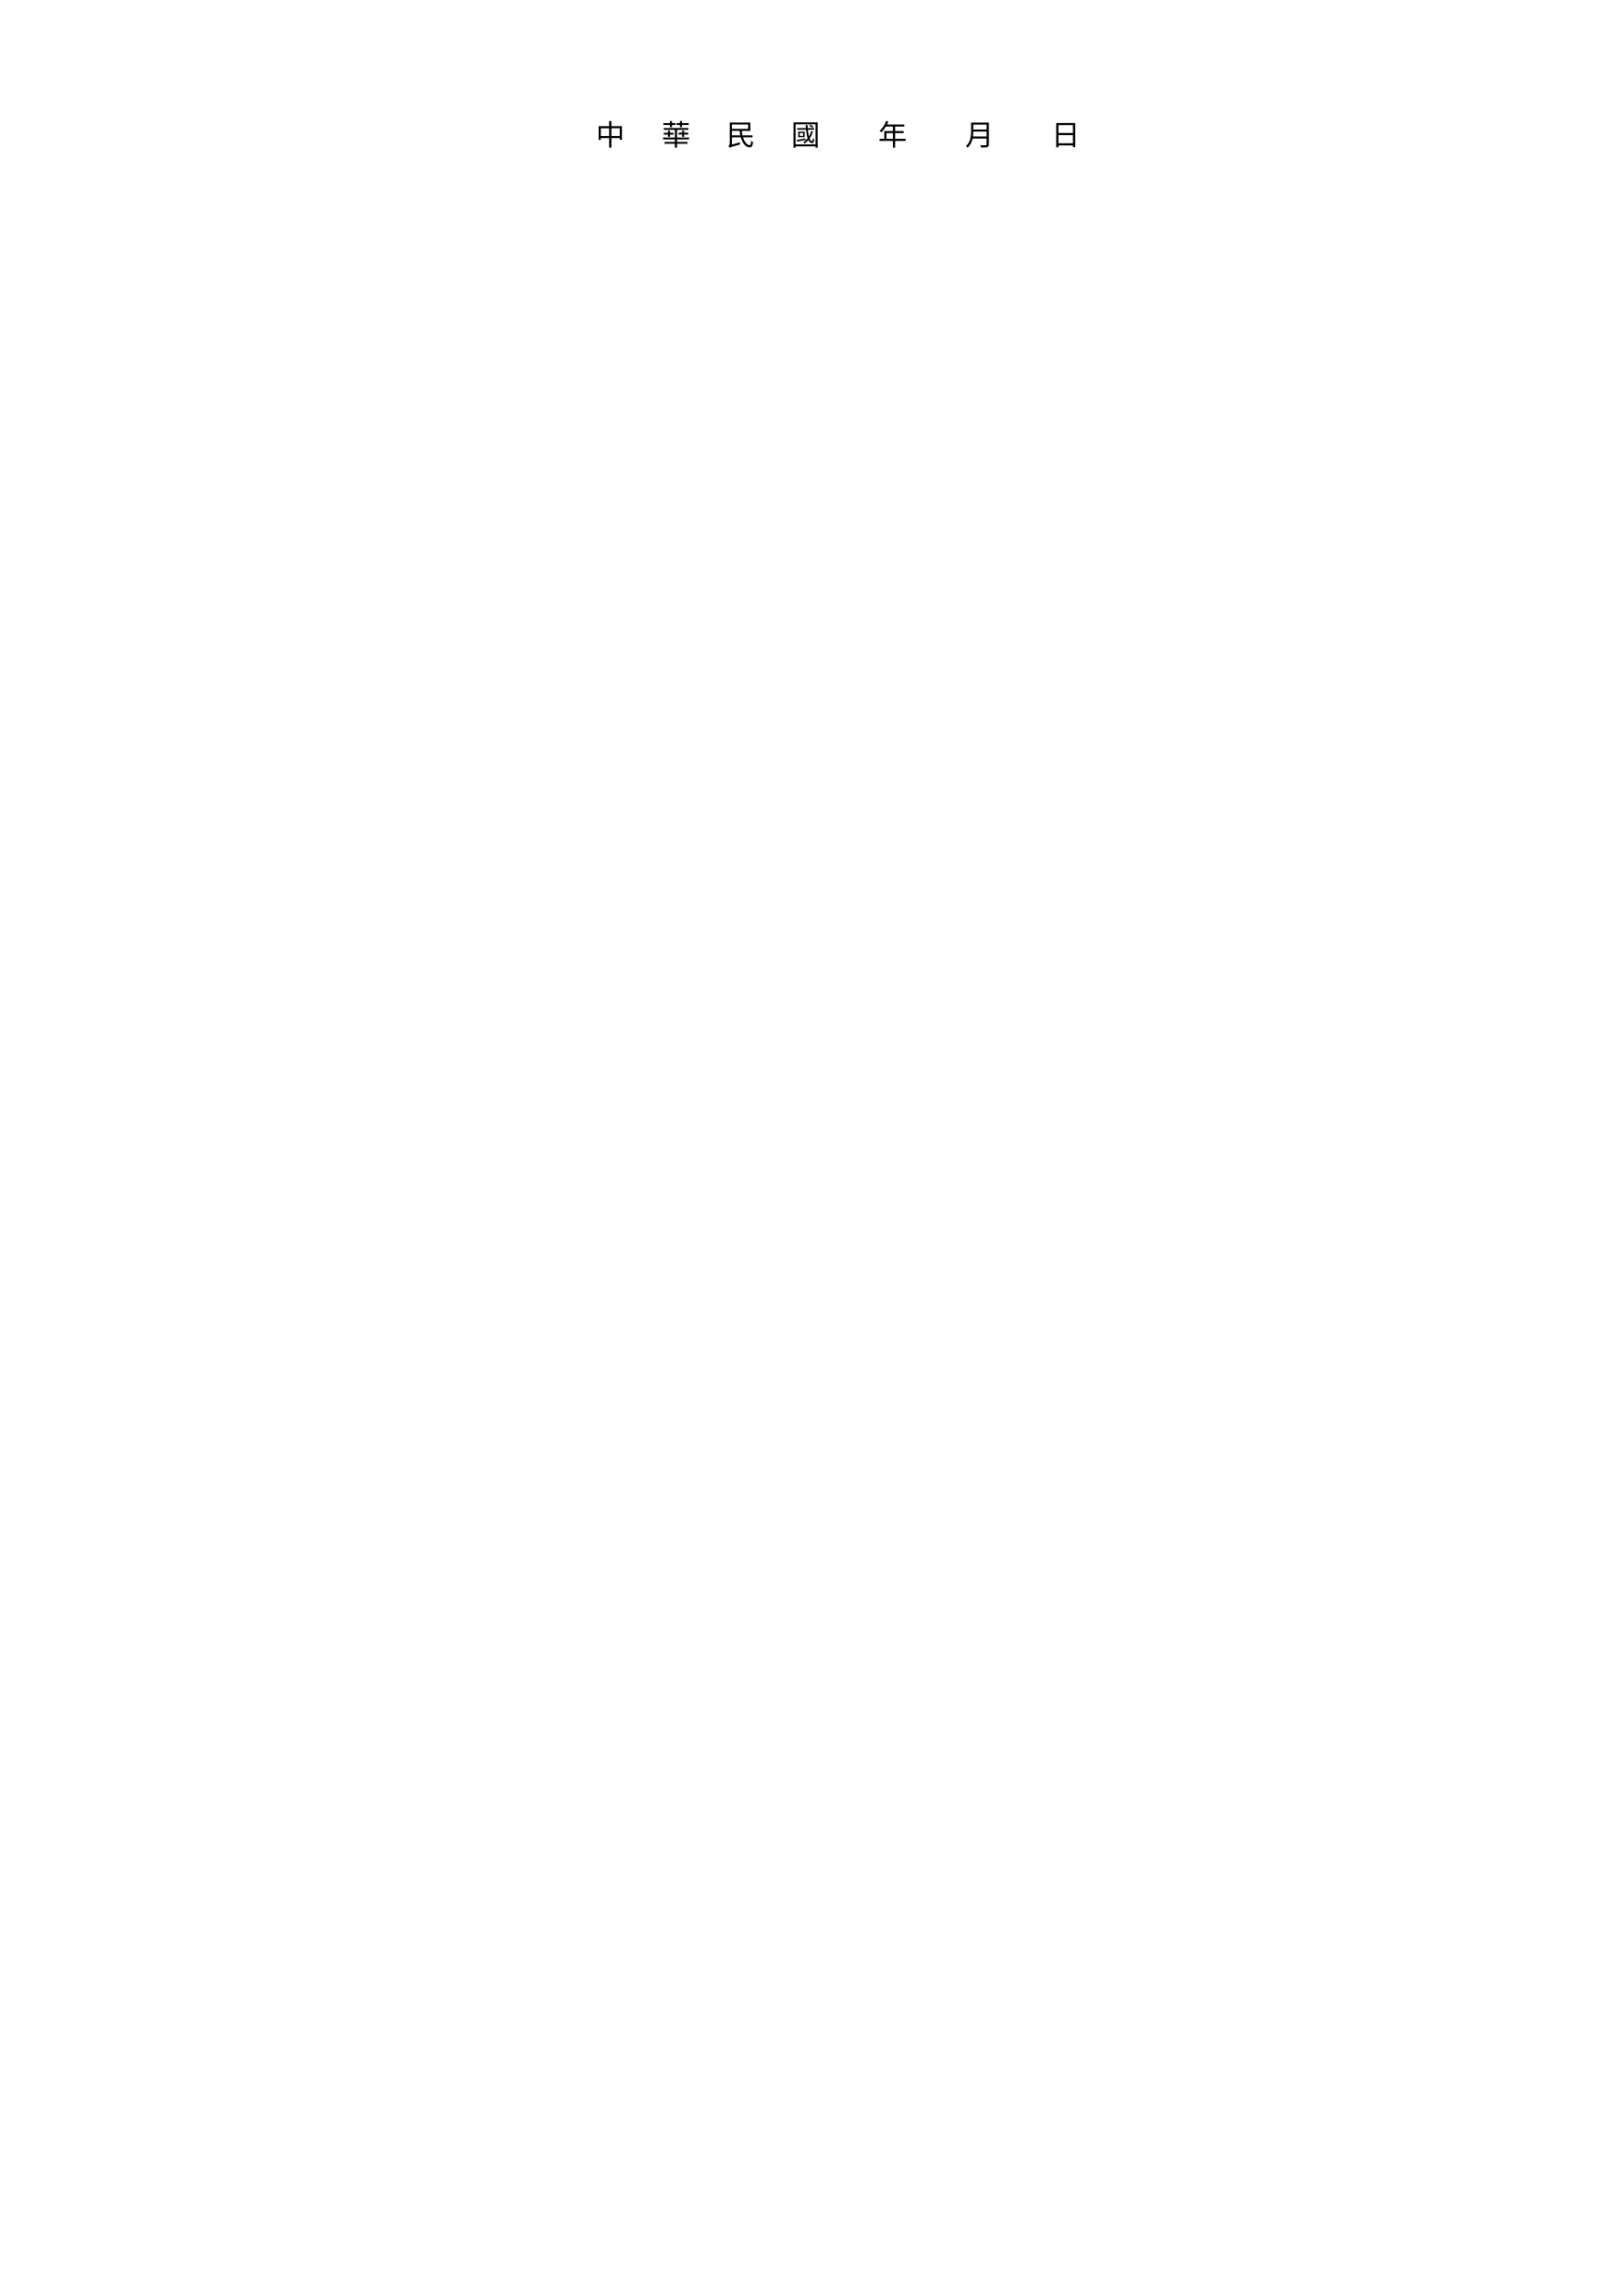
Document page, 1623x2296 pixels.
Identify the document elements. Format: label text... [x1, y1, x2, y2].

text 中 華 民 國 年 月 日 [128, 98, 1550, 168]
